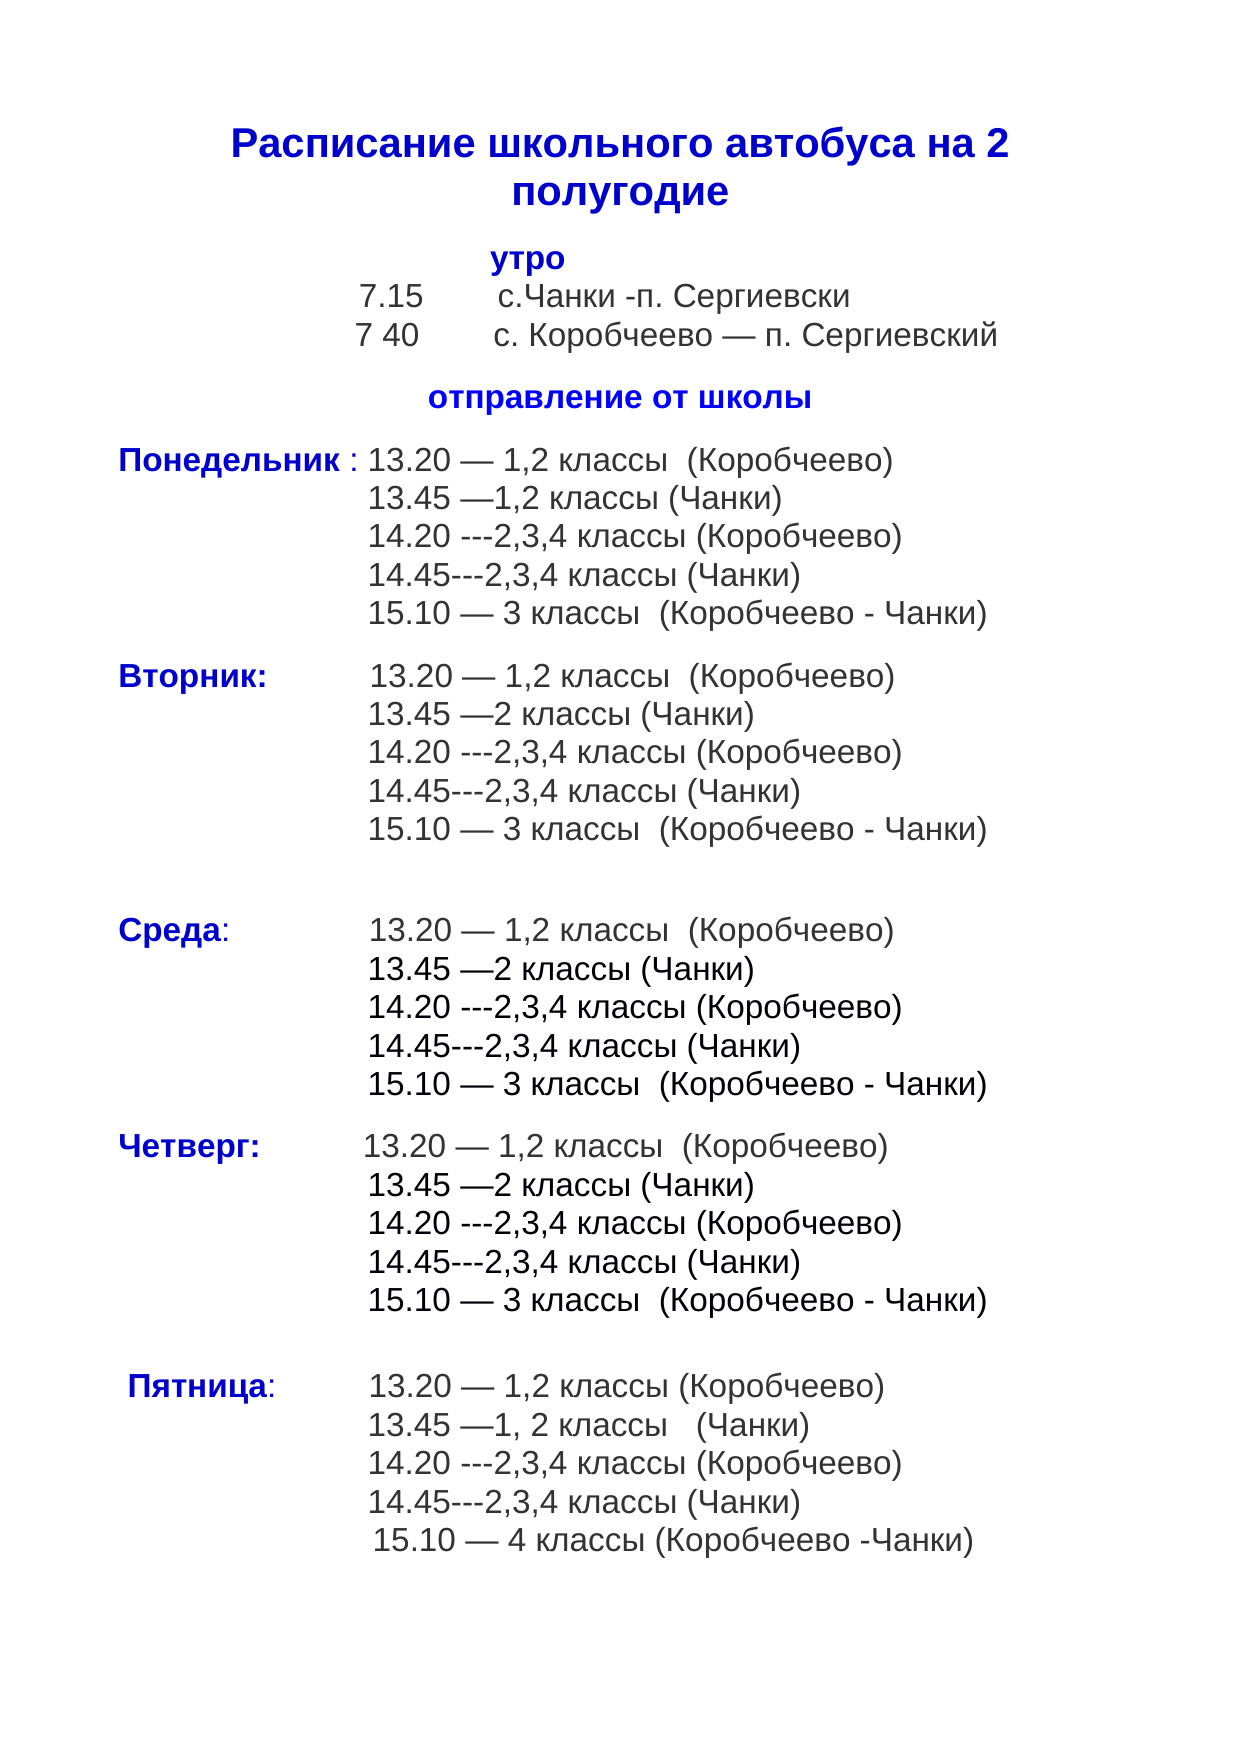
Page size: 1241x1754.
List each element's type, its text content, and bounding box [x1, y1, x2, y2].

text 15.10 — 3 классы (Коробчеево - Чанки) [118, 1064, 1122, 1102]
text Понедельник : 13.20 — 1,2 классы (Коробчеево) [118, 439, 1122, 478]
text 14.20 ---2,3,4 классы (Коробчеево) [118, 987, 1122, 1026]
text Четверг: 13.20 — 1,2 классы (Коробчеево) [118, 1126, 1122, 1165]
text утро [118, 238, 1122, 276]
text 13.45 —2 классы (Чанки) [118, 949, 1122, 987]
text 7.15 с.Чанки -п. Сергиевски [118, 276, 1122, 315]
text 15.10 — 3 классы (Коробчеево - Чанки) [118, 1280, 1122, 1319]
text 13.45 —2 классы (Чанки) [118, 1165, 1122, 1203]
text Вторник: 13.20 — 1,2 классы (Коробчеево) [118, 656, 1122, 694]
text 13.45 —1, 2 классы (Чанки) [118, 1405, 1122, 1443]
text 15.10 — 3 классы (Коробчеево - Чанки) [118, 593, 1122, 632]
text 14.45---2,3,4 классы (Чанки) [118, 1482, 1122, 1520]
text 14.45---2,3,4 классы (Чанки) [118, 1242, 1122, 1280]
text Пятница: 13.20 — 1,2 классы (Коробчеево) [118, 1367, 1122, 1405]
text 14.45---2,3,4 классы (Чанки) [118, 1026, 1122, 1064]
text Расписание школьного автобуса на 2 полугодие [118, 118, 1122, 214]
text 14.45---2,3,4 классы (Чанки) [118, 555, 1122, 593]
text Среда: 13.20 — 1,2 классы (Коробчеево) [118, 910, 1122, 949]
text 14.20 ---2,3,4 классы (Коробчеево) [118, 1443, 1122, 1482]
text отправление от школы [118, 377, 1122, 416]
text 14.20 ---2,3,4 классы (Коробчеево) [118, 516, 1122, 555]
text 15.10 — 3 классы (Коробчеево - Чанки) [118, 809, 1122, 848]
list 7 40 с. Коробчеево — п. Сергиевский [193, 315, 1122, 353]
text 13.45 —1,2 классы (Чанки) [118, 478, 1122, 516]
text 15.10 — 4 классы (Коробчеево -Чанки) [118, 1520, 1122, 1559]
text 13.45 —2 классы (Чанки) [118, 694, 1122, 733]
text 14.20 ---2,3,4 классы (Коробчеево) [118, 1203, 1122, 1242]
text 14.45---2,3,4 классы (Чанки) [118, 771, 1122, 809]
text 14.20 ---2,3,4 классы (Коробчеево) [118, 733, 1122, 771]
